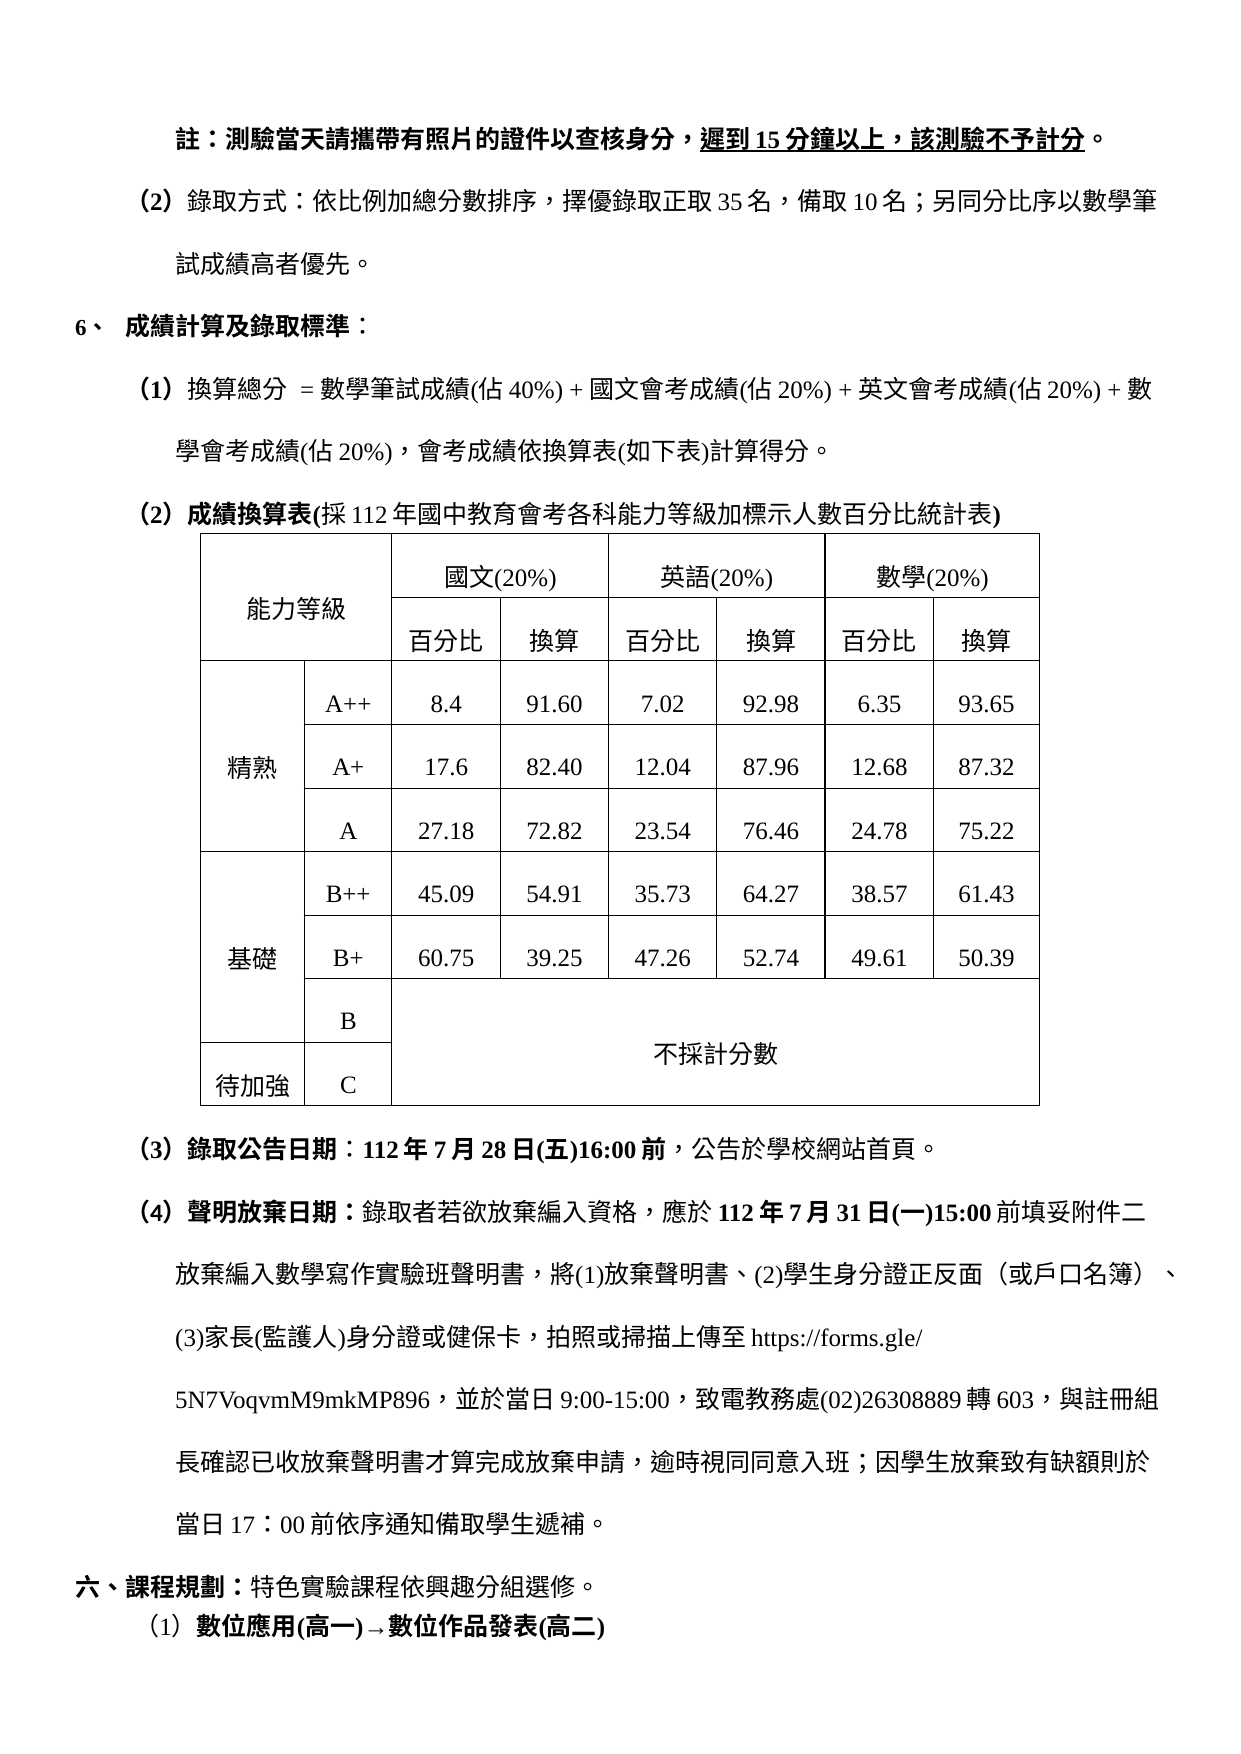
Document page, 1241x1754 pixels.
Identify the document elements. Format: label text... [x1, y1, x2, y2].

table_cell A [305, 789, 391, 851]
table_cell 35.73 [609, 852, 716, 914]
table_cell 6.35 [826, 661, 933, 724]
table_cell 87.96 [717, 725, 824, 787]
table_cell 換算 [717, 598, 824, 660]
table_cell 23.54 [609, 789, 716, 851]
table_cell 61.43 [934, 852, 1039, 914]
table_cell 82.40 [501, 725, 608, 787]
text 註：測驗當天請攜帶有照片的證件以查核身分，遲到15分鐘以上，該測驗不予計分。 [75, 96, 1154, 158]
list 成績換算表(採112年國中教育會考各科能力等級加標示人數百分比統計表) [125, 471, 1165, 533]
table_header 能力等級 [201, 534, 391, 660]
table_cell 百分比 [392, 598, 500, 660]
table_cell 27.18 [392, 789, 500, 851]
table_cell 87.32 [934, 725, 1039, 787]
table_cell 17.6 [392, 725, 500, 787]
table_cell 64.27 [717, 852, 824, 914]
table_cell 12.04 [609, 725, 716, 787]
list 換算總分 = 數學筆試成績(佔40%) + 國文會考成績(佔20%) + 英文會考成績(佔20%) + 數學會考成績(佔20%)，會考成績依換算表(如下表)計算得分。 [125, 346, 1165, 471]
table_cell B+ [305, 916, 391, 978]
table_cell A++ [305, 661, 391, 724]
table_cell 47.26 [609, 916, 716, 978]
table_cell B++ [305, 852, 391, 914]
table_cell 49.61 [826, 916, 933, 978]
table_cell 38.57 [826, 852, 933, 914]
list 成績計算及錄取標準： [75, 283, 1165, 346]
table_cell 54.91 [501, 852, 608, 914]
table_cell 60.75 [392, 916, 500, 978]
table_cell 待加強 [201, 1043, 304, 1105]
list 錄取公告日期：112年7月28日(五)16:00前，公告於學校網站首頁。 [125, 1106, 1165, 1169]
table_cell 7.02 [609, 661, 716, 724]
table_cell 12.68 [826, 725, 933, 787]
table_cell 45.09 [392, 852, 500, 914]
table_cell 39.25 [501, 916, 608, 978]
table_cell 精熟 [201, 661, 304, 851]
table_cell 8.4 [392, 661, 500, 724]
table_cell 75.22 [934, 789, 1039, 851]
table_cell 50.39 [934, 916, 1039, 978]
table_cell A+ [305, 725, 391, 787]
table_cell B [305, 979, 391, 1042]
table_cell 百分比 [609, 598, 716, 660]
table_cell 76.46 [717, 789, 824, 851]
table_header 國文(20%) [392, 534, 608, 597]
table_cell 52.74 [717, 916, 824, 978]
table_cell 換算 [934, 598, 1039, 660]
list 聲明放棄日期：錄取者若欲放棄編入資格，應於112年7月31日(一)15:00前填妥附件二放棄編入數學寫作實驗班聲明書，將(1)放棄聲明書、(2)學生身分證正反面（或戶口名簿）、(3)家長(監護人)身分證或健保卡，拍照或掃描上傳至https://forms.gle/5N7VoqvmM9mkMP896，並於當日9:00-15:00，致電教務處(02)26308889轉603，與註冊組長確認已收放棄聲明書才算完成放棄申請，逾時視同同意入班；因學生放棄致有缺額則於當日17：00前依序通知備取學生遞補。 [125, 1169, 1165, 1544]
table_cell 24.78 [826, 789, 933, 851]
table_cell 72.82 [501, 789, 608, 851]
list 數位應用(高一)→數位作品發表(高二) [134, 1606, 1165, 1642]
table_cell 不採計分數 [392, 979, 1039, 1105]
table_cell C [305, 1043, 391, 1105]
table_cell 基礎 [201, 852, 304, 1042]
list 錄取方式：依比例加總分數排序，擇優錄取正取35名，備取10名；另同分比序以數學筆試成績高者優先。 [125, 158, 1165, 283]
table_cell 百分比 [826, 598, 933, 660]
table_header 英語(20%) [609, 534, 824, 597]
table_cell 93.65 [934, 661, 1039, 724]
text 六、課程規劃：特色實驗課程依興趣分組選修。 [75, 1544, 1165, 1606]
table_cell 換算 [501, 598, 608, 660]
table_cell 92.98 [717, 661, 824, 724]
table_cell 91.60 [501, 661, 608, 724]
table_header 數學(20%) [826, 534, 1039, 597]
